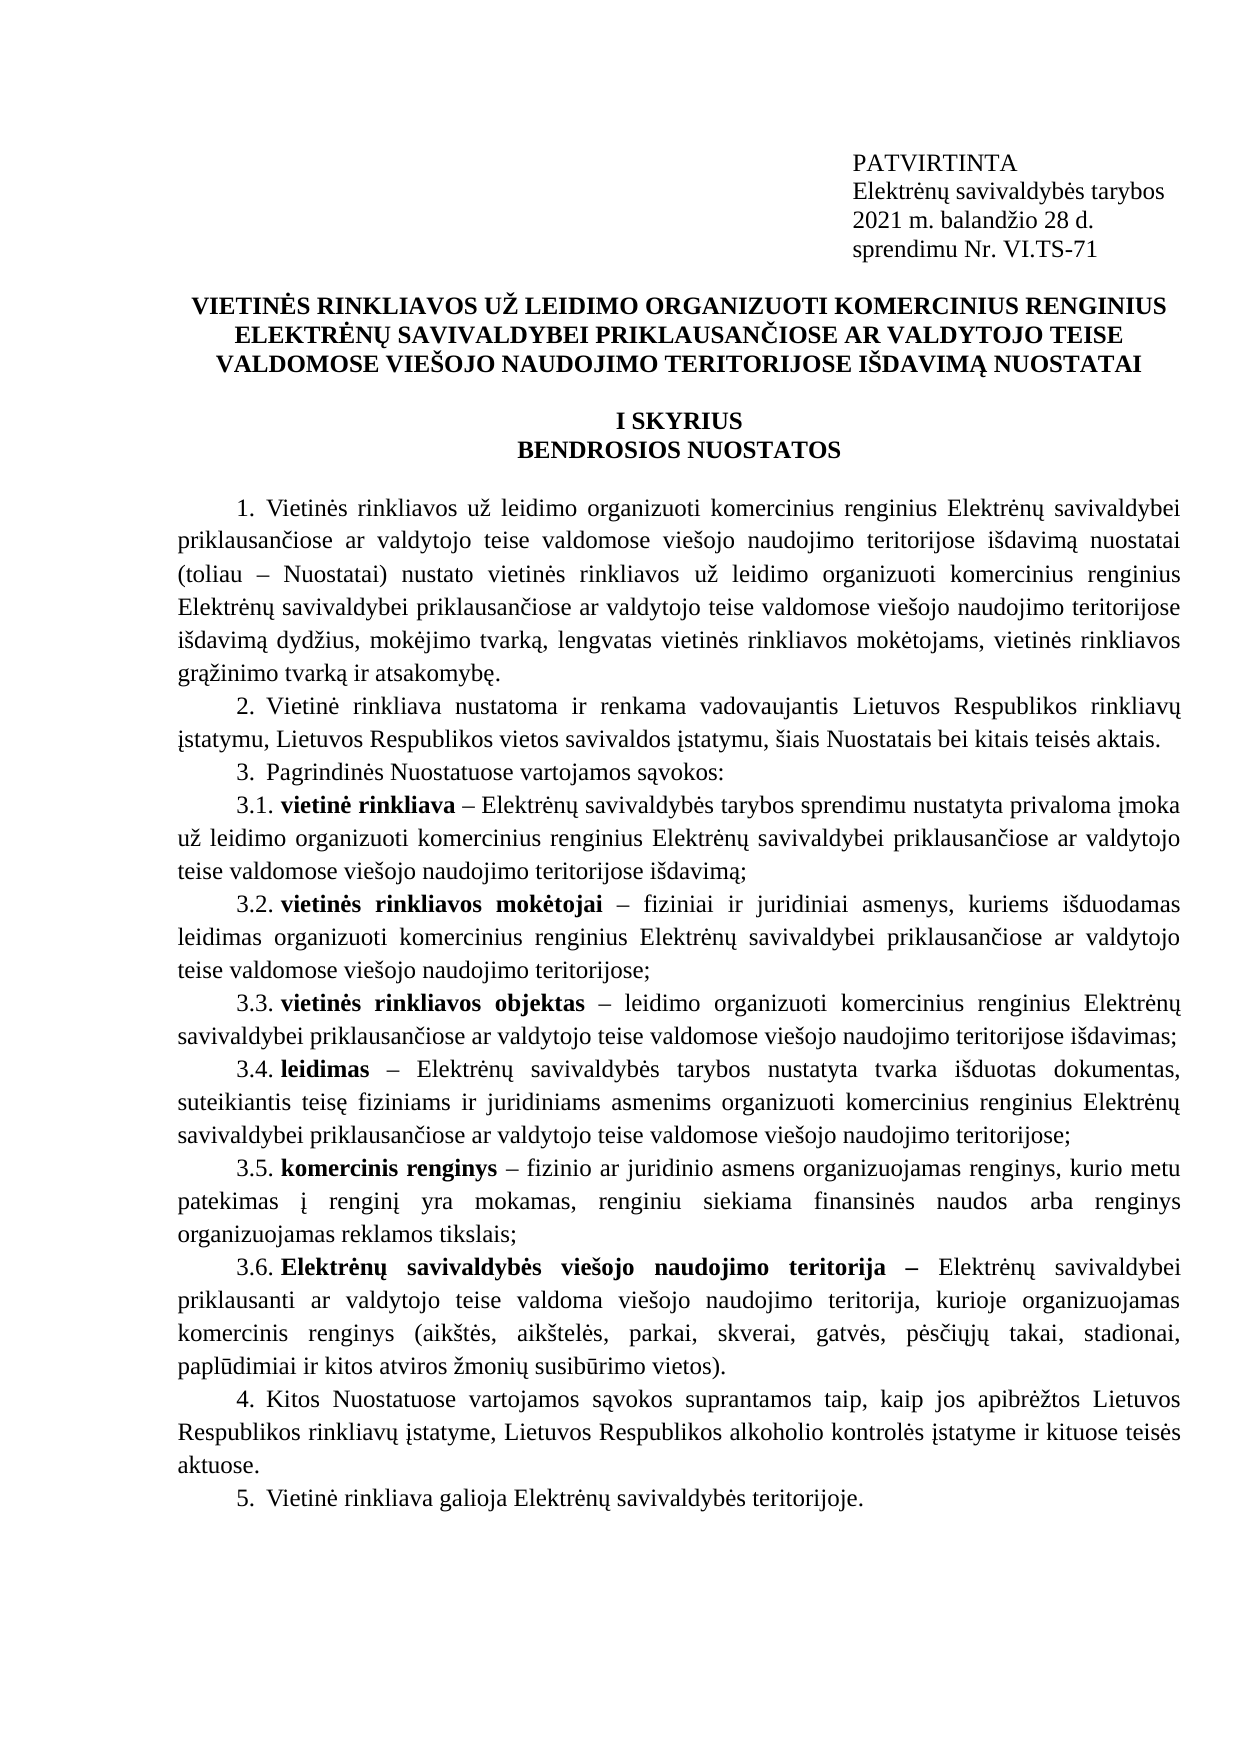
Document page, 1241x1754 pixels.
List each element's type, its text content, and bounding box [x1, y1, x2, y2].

text 4. Kitos Nuostatuose vartojamos sąvokos suprantamos taip, kaip jos apibrėžtos Lietuvos Respublikos rinkliavų įstatyme, Lietuvos Respublikos alkoholio kontrolės įstatyme ir kituose teisės aktuose. [177, 1384, 1181, 1479]
text 3.4. leidimas – Elektrėnų savivaldybės tarybos nustatyta tvarka išduotas dokumentas, suteikiantis teisę fiziniams ir juridiniams asmenims organizuoti komercinius renginius Elektrėnų savivaldybei priklausančiose ar valdytojo teise valdomose viešojo naudojimo teritorijose; [177, 1054, 1181, 1149]
text 3. Pagrindinės Nuostatuose vartojamos sąvokos: [177, 757, 1181, 786]
text 5. Vietinė rinkliava galioja Elektrėnų savivaldybės teritorijoje. [177, 1483, 1181, 1512]
text VIETINĖS RINKLIAVOS UŽ LEIDIMO ORGANIZUOTI KOMERCINIUS RENGINIUS ELEKTRĖNŲ SAVIVALDYBEI PRIKLAUSANČIOSE AR VALDYTOJO TEISE VALDOMOSE VIEŠOJO NAUDOJIMO TERITORIJOSE IŠDAVIMĄ NUOSTATAI [177, 291, 1181, 378]
text sprendimu Nr. VI.TS-71 [852, 234, 1181, 263]
text I SKYRIUS [177, 406, 1181, 435]
text 3.5. komercinis renginys – fizinio ar juridinio asmens organizuojamas renginys, kurio metu patekimas į renginį yra mokamas, renginiu siekiama finansinės naudos arba renginys organizuojamas reklamos tikslais; [177, 1153, 1181, 1248]
text BENDROSIOS NUOSTATOS [177, 435, 1181, 464]
text Elektrėnų savivaldybės tarybos [852, 176, 1181, 205]
text 2. Vietinė rinkliava nustatoma ir renkama vadovaujantis Lietuvos Respublikos rinkliavų įstatymu, Lietuvos Respublikos vietos savivaldos įstatymu, šiais Nuostatais bei kitais teisės aktais. [177, 691, 1181, 752]
text 3.6. Elektrėnų savivaldybės viešojo naudojimo teritorija – Elektrėnų savivaldybei priklausanti ar valdytojo teise valdoma viešojo naudojimo teritorija, kurioje organizuojamas komercinis renginys (aikštės, aikštelės, parkai, skverai, gatvės, pėsčiųjų takai, stadionai, paplūdimiai ir kitos atviros žmonių susibūrimo vietos). [177, 1252, 1181, 1380]
text PATVIRTINTA [852, 148, 1181, 176]
text 3.3. vietinės rinkliavos objektas – leidimo organizuoti komercinius renginius Elektrėnų savivaldybei priklausančiose ar valdytojo teise valdomose viešojo naudojimo teritorijose išdavimas; [177, 988, 1181, 1050]
text 2021 m. balandžio 28 d. [852, 205, 1181, 234]
text 1. Vietinės rinkliavos už leidimo organizuoti komercinius renginius Elektrėnų savivaldybei priklausančiose ar valdytojo teise valdomose viešojo naudojimo teritorijose išdavimą nuostatai (toliau – Nuostatai) nustato vietinės rinkliavos už leidimo organizuoti komercinius renginius Elektrėnų savivaldybei priklausančiose ar valdytojo teise valdomose viešojo naudojimo teritorijose išdavimą dydžius, mokėjimo tvarką, lengvatas vietinės rinkliavos mokėtojams, vietinės rinkliavos grąžinimo tvarką ir atsakomybę. [177, 493, 1181, 686]
text 3.2. vietinės rinkliavos mokėtojai – fiziniai ir juridiniai asmenys, kuriems išduodamas leidimas organizuoti komercinius renginius Elektrėnų savivaldybei priklausančiose ar valdytojo teise valdomose viešojo naudojimo teritorijose; [177, 889, 1181, 984]
text 3.1. vietinė rinkliava – Elektrėnų savivaldybės tarybos sprendimu nustatyta privaloma įmoka už leidimo organizuoti komercinius renginius Elektrėnų savivaldybei priklausančiose ar valdytojo teise valdomose viešojo naudojimo teritorijose išdavimą; [177, 790, 1181, 884]
